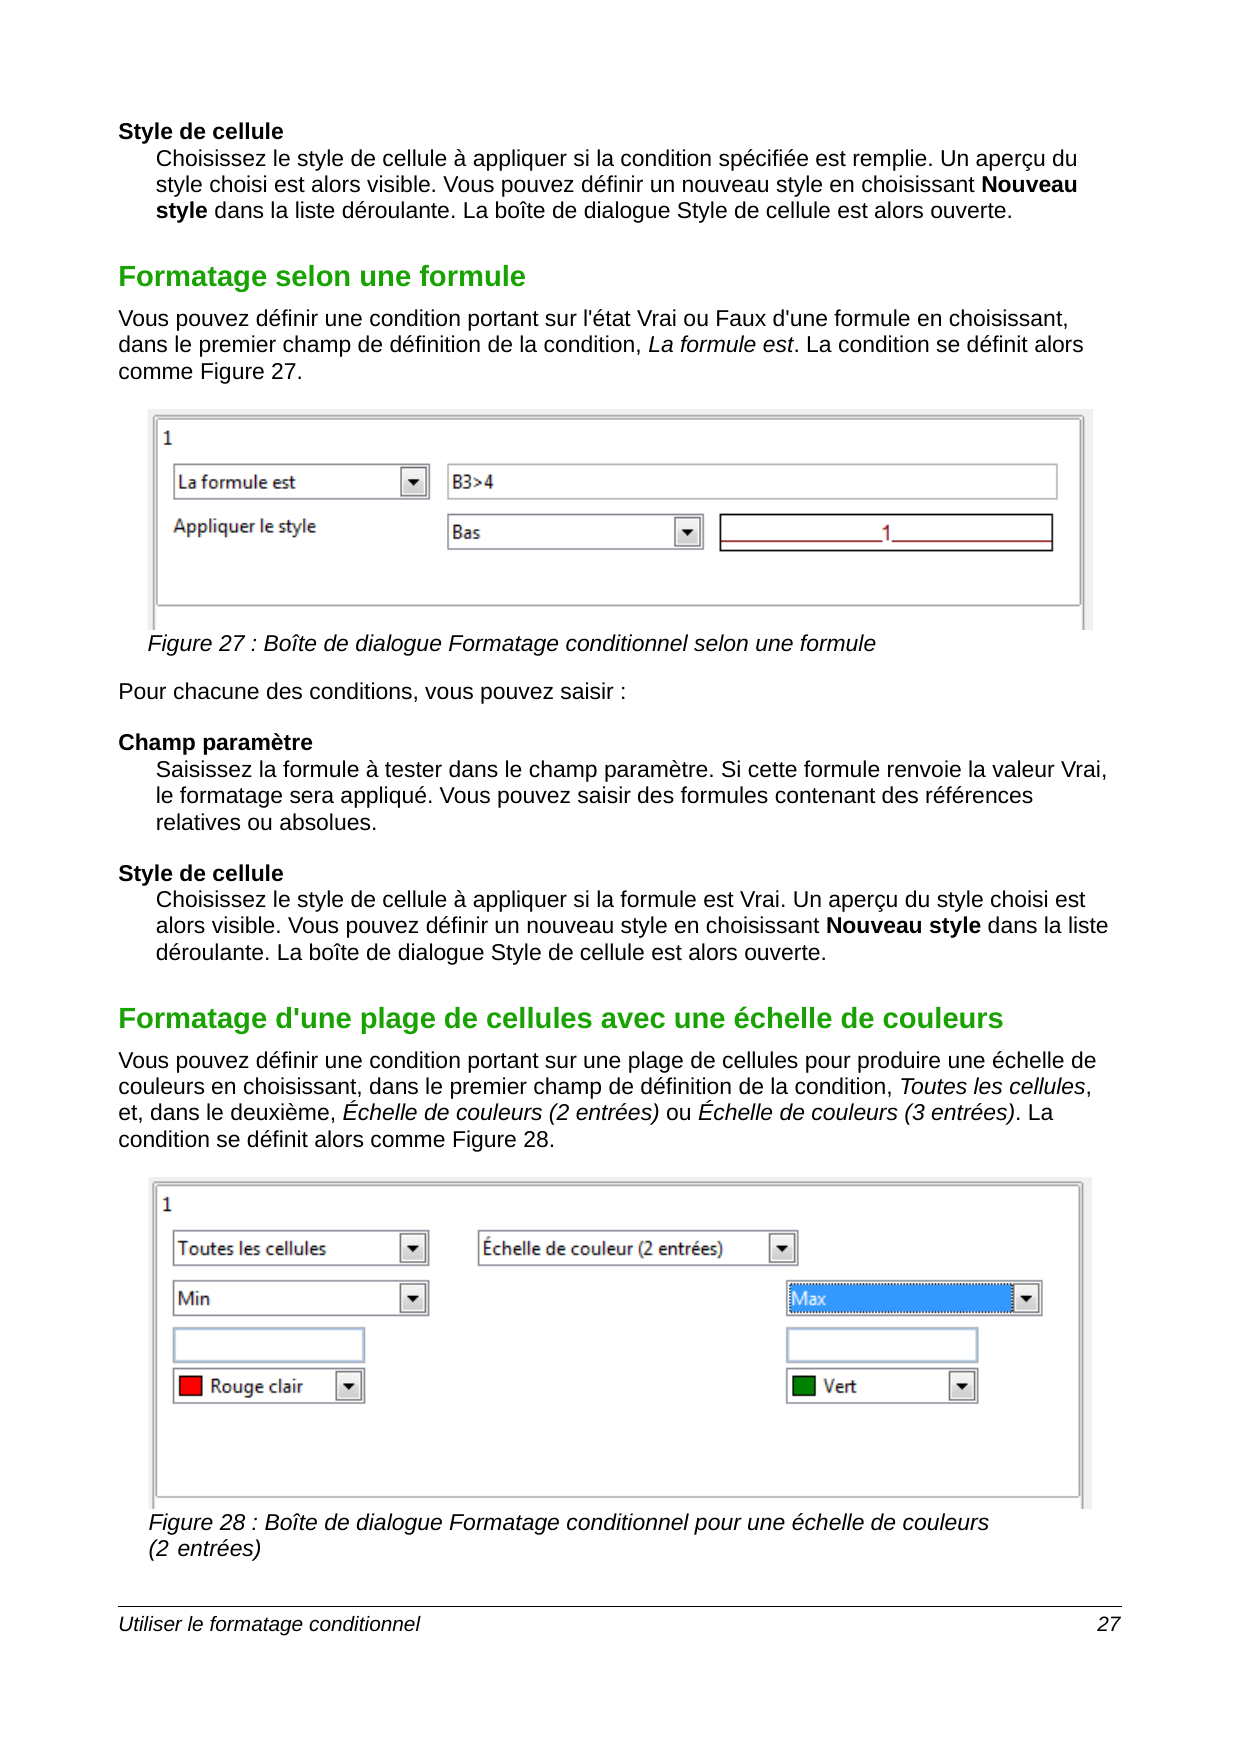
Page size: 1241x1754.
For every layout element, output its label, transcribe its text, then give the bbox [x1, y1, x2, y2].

text Pour chacune des conditions, vous pouvez saisir : [118, 678, 1122, 704]
text Choisissez le style de cellule à appliquer si la condition spécifiée est remplie. Un aperçu du style choisi est alors visible. Vous pouvez définir un nouveau style en choisissant Nouveau style dans la liste déroulante. La boîte de dialogue Style de cellule est alors ouverte. [156, 144, 1122, 223]
text Figure 28 : Boîte de dialogue Formatage conditionnel pour une échelle de couleurs (2 entrées) [148, 1509, 1092, 1561]
subtitle Formatage selon une formule [118, 259, 1122, 293]
text Style de cellule [118, 118, 1122, 144]
text Vous pouvez définir une condition portant sur une plage de cellules pour produire une échelle de couleurs en choisissant, dans le premier champ de définition de la condition, Toutes les cellules, et, dans le deuxième, Échelle de couleurs (2 entrées) ou Échelle de couleurs (3 entrées). La condition se définit alors comme Figure 28. [118, 1047, 1122, 1152]
picture [148, 1177, 1093, 1509]
text Vous pouvez définir une condition portant sur l'état Vrai ou Faux d'une formule en choisissant, dans le premier champ de définition de la condition, La formule est. La condition se définit alors comme Figure 27. [118, 305, 1122, 384]
subtitle Formatage d'une plage de cellules avec une échelle de couleurs [118, 1001, 1122, 1034]
text Choisissez le style de cellule à appliquer si la formule est Vrai. Un aperçu du style choisi est alors visible. Vous pouvez définir un nouveau style en choisissant Nouveau style dans la liste déroulante. La boîte de dialogue Style de cellule est alors ouverte. [156, 886, 1122, 965]
text Saisissez la formule à tester dans le champ paramètre. Si cette formule renvoie la valeur Vrai, le formatage sera appliqué. Vous pouvez saisir des formules contenant des références relatives ou absolues. [156, 756, 1122, 835]
text Figure 27 : Boîte de dialogue Formatage conditionnel selon une formule [147, 630, 1093, 656]
picture [147, 409, 1093, 630]
text Style de cellule [118, 860, 1122, 886]
text Champ paramètre [118, 729, 1122, 756]
